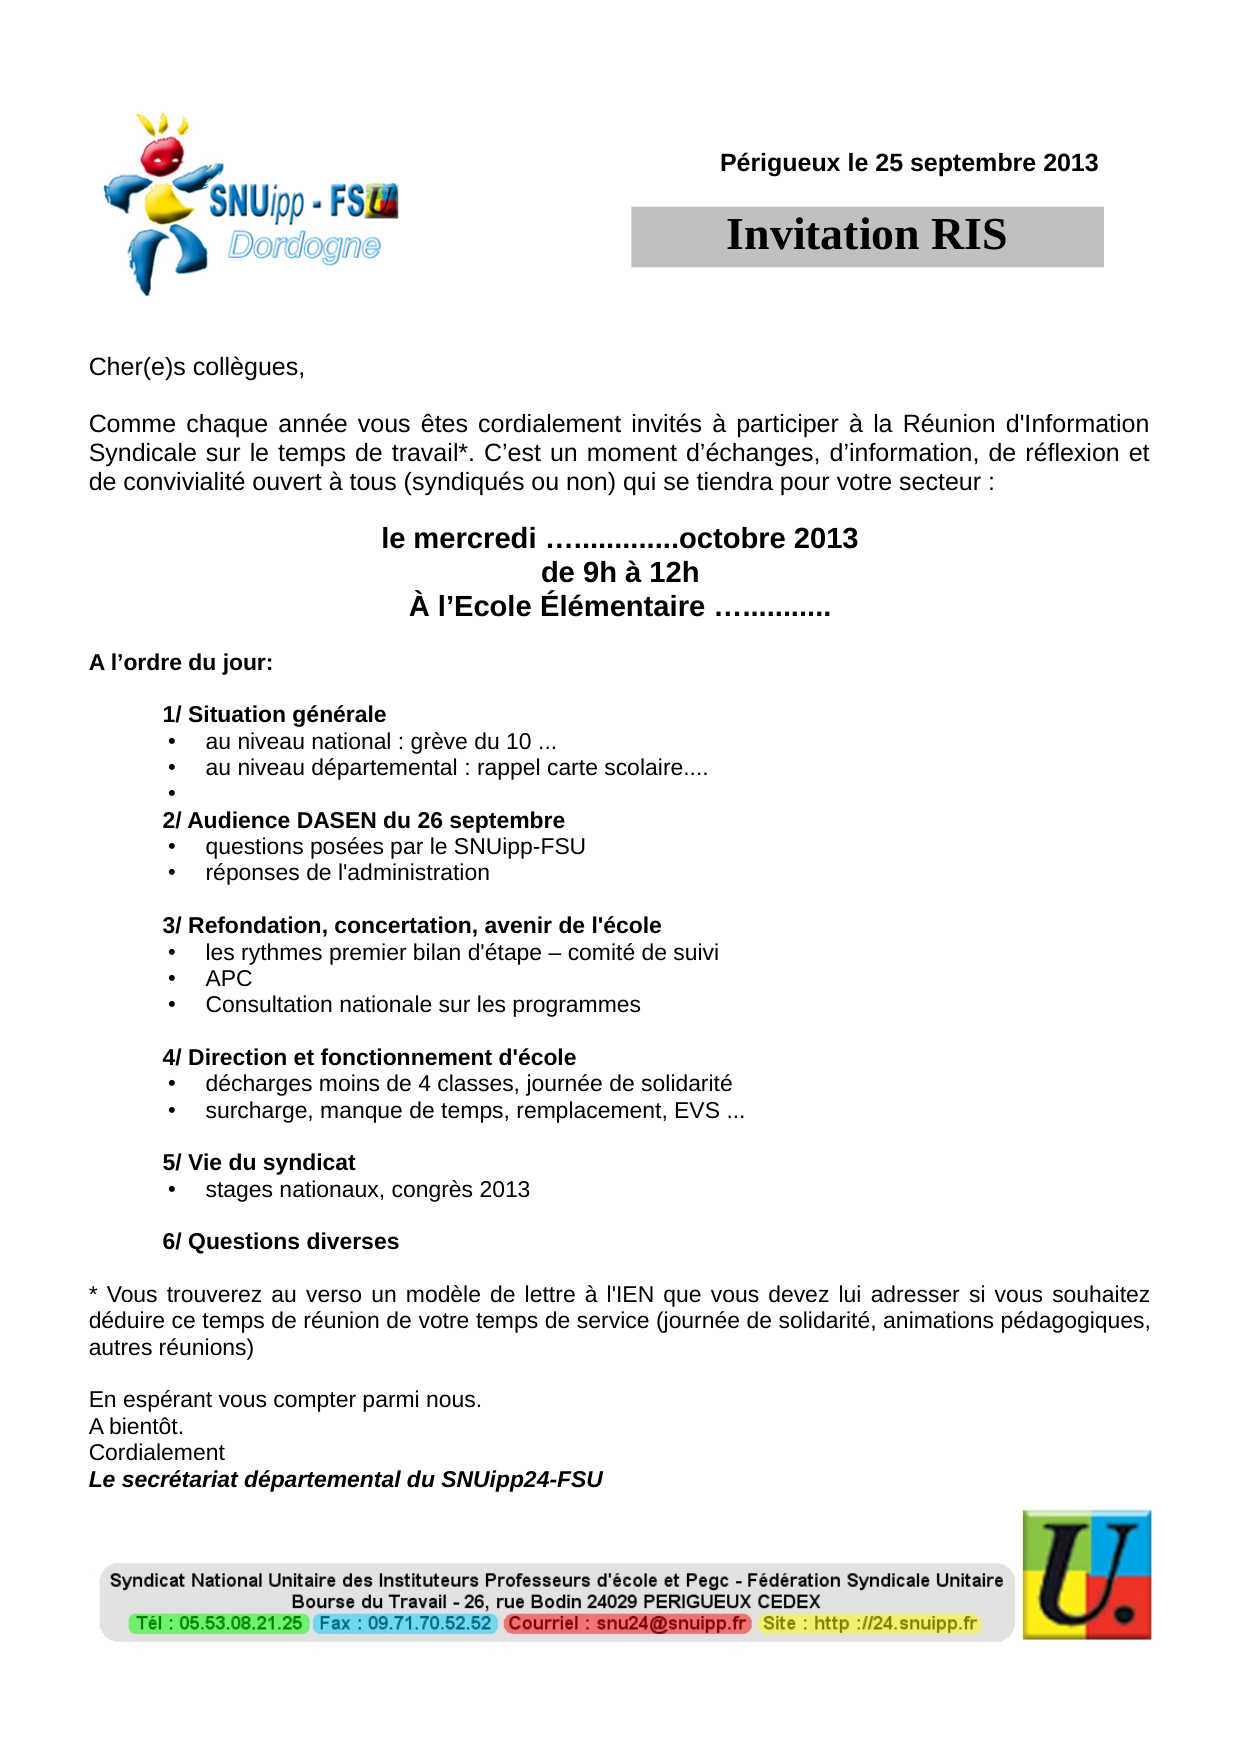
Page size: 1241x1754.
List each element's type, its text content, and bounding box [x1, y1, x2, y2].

text 5/ Vie du syndicat [88, 1149, 1152, 1176]
text Le secrétariat départemental du SNUipp24-FSU [88, 1466, 1152, 1492]
list décharges moins de 4 classes, journée de solidarité [168, 1070, 1152, 1097]
list questions posées par le SNUipp-FSU [168, 833, 1152, 859]
list Consultation nationale sur les programmes [168, 991, 1152, 1017]
text 3/ Refondation, concertation, avenir de l'école [15, 912, 1152, 938]
text le mercredi ….............octobre 2013 [88, 522, 1152, 555]
text Comme chaque année vous êtes cordialement invités à participer à la Réunion d'Information Syndicale sur le temps de travail*. C’est un moment d’échanges, d’information, de réflexion et de convivialité ouvert à tous (syndiqués ou non) qui se tiendra pour votre secteur : [88, 409, 1152, 495]
list APC [168, 965, 1152, 991]
text A bientôt. [88, 1413, 1152, 1439]
text * Vous trouverez au verso un modèle de lettre à l'IEN que vous devez lui adresser si vous souhaitez déduire ce temps de réunion de votre temps de service (journée de solidarité, animations pédagogiques, autres réunions) [88, 1281, 1152, 1360]
text de 9h à 12h [88, 555, 1152, 589]
picture [93, 1508, 1157, 1652]
text 4/ Direction et fonctionnement d'école [88, 1044, 1152, 1070]
text 2/ Audience DASEN du 26 septembre [162, 807, 1152, 833]
text 1/ Situation générale [88, 701, 1152, 728]
picture [100, 111, 401, 299]
list les rythmes premier bilan d'étape – comité de suivi [168, 938, 1152, 965]
list au niveau national : grève du 10 ... [168, 728, 1152, 754]
list stages nationaux, congrès 2013 [168, 1176, 1152, 1202]
list réponses de l'administration [168, 859, 1152, 886]
text A l’ordre du jour: [88, 648, 1152, 675]
text En espérant vous compter parmi nous. [88, 1386, 1152, 1413]
text Cher(e)s collègues, [88, 351, 1152, 380]
text Cordialement [88, 1439, 1152, 1466]
list surcharge, manque de temps, remplacement, EVS ... [168, 1097, 1152, 1123]
text 6/ Questions diverses [88, 1228, 1152, 1255]
list au niveau départemental : rappel carte scolaire.... [168, 754, 1152, 780]
text À l’Ecole élémentaire …........... [88, 589, 1152, 622]
